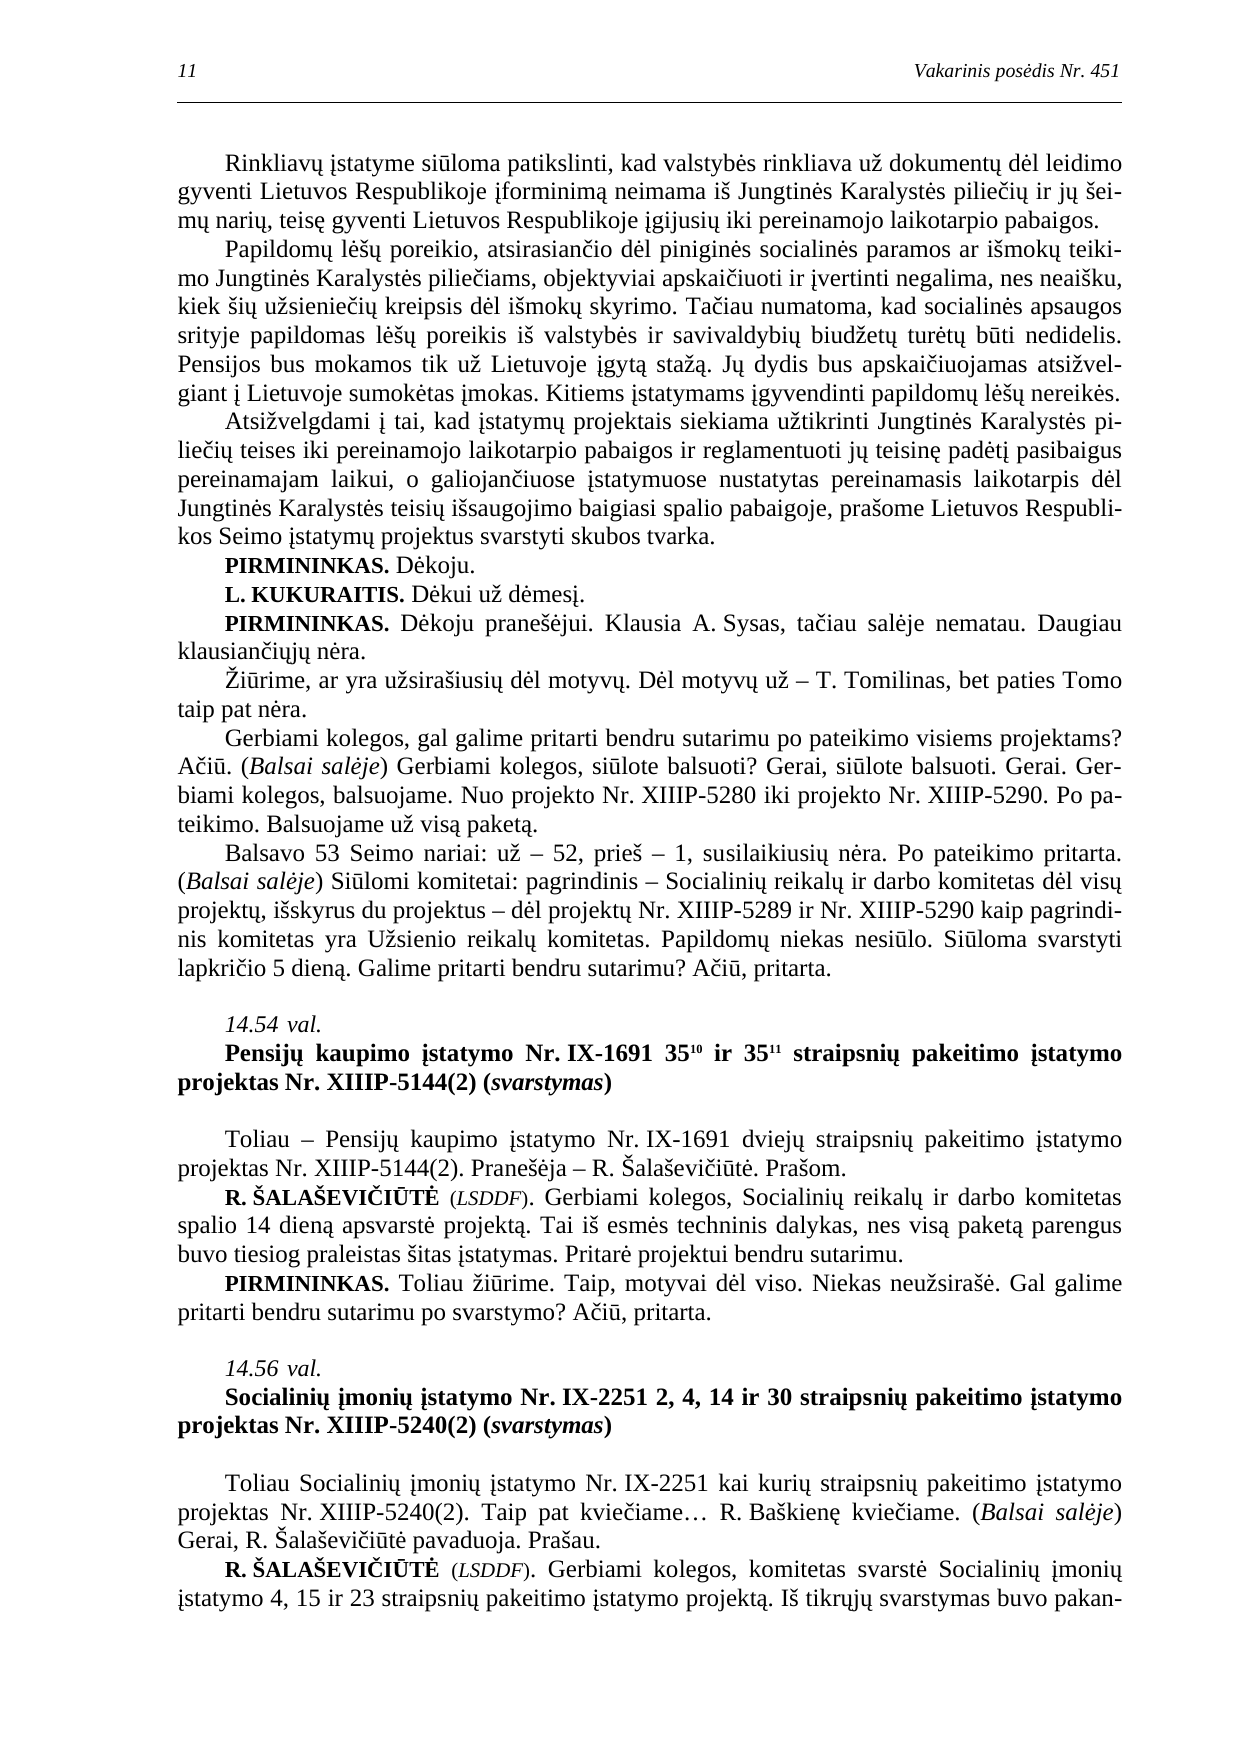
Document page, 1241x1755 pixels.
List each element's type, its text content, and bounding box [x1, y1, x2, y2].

text R. ŠALAŠEVIČIŪTĖ (LSDDF). Ger­bia­mi ko­le­gos, ko­mi­te­tas svars­tė So­cia­li­nių įmo­nių įsta­ty­mo 4, 15 ir 23 straips­nių pa­kei­ti­mo įsta­ty­mo pro­jek­tą. Iš tik­rų­jų svars­ty­mas bu­vo pa­kan­ [177, 1554, 1122, 1612]
text R. ŠALAŠEVIČIŪTĖ (LSDDF). Ger­bia­mi ko­le­gos, So­cia­li­nių rei­ka­lų ir dar­bo ko­mi­te­tas spa­lio 14 die­ną ap­svars­tė pro­jek­tą. Tai iš es­mės tech­ni­nis da­ly­kas, nes vi­są pa­ke­tą pa­ren­gus bu­vo tie­siog pra­leis­tas ši­tas įsta­ty­mas. Pri­ta­rė pro­jek­tui ben­dru su­ta­ri­mu. [177, 1182, 1122, 1268]
text L. KUKURAITIS. Dė­kui už dė­me­sį. [177, 579, 1122, 608]
text Bal­sa­vo 53 Sei­mo na­riai: už – 52, prieš – 1, su­si­lai­kiu­sių nė­ra. Po pa­tei­ki­mo pri­tar­ta. (Bal­sai sa­lė­je) Siū­lo­mi ko­mi­te­tai: pa­grin­di­nis – So­cia­li­nių rei­ka­lų ir dar­bo ko­mi­te­tas dėl vi­sų pro­jek­tų, iš­sky­rus du pro­jek­tus – dėl pro­jek­tų Nr. XIIIP-5289 ir Nr. XIIIP-5290 kaip pa­grin­di­nis ko­mi­te­tas yra Už­sie­nio rei­ka­lų ko­mi­te­tas. Pa­pil­do­mų nie­kas ne­siū­lo. Siū­lo­ma svars­ty­ti lap­kri­čio 5 die­ną. Ga­li­me pri­tar­ti ben­dru su­ta­ri­mu? Ačiū, pri­tar­ta. [177, 838, 1122, 981]
text 14.56 val. [224, 1354, 1122, 1382]
text PIRMININKAS. Dė­ko­ju. [177, 550, 1122, 579]
text Rin­klia­vų įsta­ty­me siū­lo­ma pa­tiks­lin­ti, kad vals­ty­bės rin­klia­va už do­ku­men­tų dėl lei­di­mo gy­ven­ti Lie­tu­vos Res­pub­li­ko­je įfor­mi­ni­mą ne­ima­ma iš Jung­ti­nės Ka­ra­lys­tės pi­lie­čių ir jų šei­mų na­rių, tei­sę gy­ven­ti Lie­tu­vos Res­pub­li­ko­je įgi­ju­sių iki per­ei­na­mo­jo lai­ko­tar­pio pa­bai­gos. [177, 148, 1122, 234]
text Pa­pil­do­mų lė­šų po­rei­kio, at­si­ra­sian­čio dėl pi­ni­gi­nės so­cia­li­nės pa­ra­mos ar iš­mo­kų tei­ki­mo Jung­ti­nės Ka­ra­lys­tės pi­lie­čiams, ob­jek­ty­viai ap­skai­čiuo­ti ir įver­tin­ti ne­ga­li­ma, nes ne­aiš­ku, kiek šių už­sie­nie­čių kreip­sis dėl iš­mo­kų sky­ri­mo. Ta­čiau nu­ma­to­ma, kad so­cia­li­nės ap­sau­gos sri­ty­je pa­pil­do­mas lė­šų po­rei­kis iš vals­ty­bės ir sa­vi­val­dy­bių biu­dže­tų tu­rė­tų bū­ti ne­di­de­lis. Pen­si­jos bus mo­ka­mos tik už Lie­tu­vo­je įgy­tą sta­žą. Jų dy­dis bus ap­skai­čiuo­ja­mas at­si­žvel­giant į Lie­tu­vo­je su­mo­kė­tas įmo­kas. Ki­tiems įsta­ty­mams įgy­ven­din­ti pa­pil­do­mų lė­šų ne­rei­kės. [177, 234, 1122, 406]
text Žiū­ri­me, ar yra už­si­ra­šiu­sių dėl mo­ty­vų. Dėl mo­ty­vų už – T. To­mi­li­nas, bet pa­ties To­mo taip pat nė­ra. [177, 665, 1122, 723]
text Ger­bia­mi ko­le­gos, gal ga­li­me pri­tar­ti ben­dru su­ta­ri­mu po pa­tei­ki­mo vi­siems pro­jek­tams? Ačiū. (Bal­sai sa­lė­je) Ger­bia­mi ko­le­gos, siū­lo­te bal­suo­ti? Ge­rai, siū­lo­te bal­suo­ti. Ge­rai. Ger­bia­mi ko­le­gos, bal­suo­ja­me. Nuo pro­jek­to Nr. XIIIP-5280 iki pro­jek­to Nr. XIIIP-5290. Po pa­tei­ki­mo. Bal­suo­ja­me už vi­są pa­ke­tą. [177, 723, 1122, 838]
text PIRMININKAS. Dė­ko­ju pra­ne­šė­jui. Klau­sia A. Sy­sas, ta­čiau sa­lė­je ne­ma­tau. Dau­giau klau­sian­čių­jų nė­ra. [177, 608, 1122, 665]
text PIRMININKAS. To­liau žiū­ri­me. Taip, mo­ty­vai dėl vi­so. Nie­kas ne­už­si­ra­šė. Gal ga­li­me pri­tar­ti ben­dru su­ta­ri­mu po svars­ty­mo? Ačiū, pri­tar­ta. [177, 1268, 1122, 1325]
text Pen­si­jų kau­pi­mo įsta­ty­mo Nr. IX-1691 3510 ir 3511 straips­nių pa­kei­ti­mo įsta­ty­mo pro­jek­tas Nr. XIIIP-5144(2) (svars­ty­mas) [177, 1038, 1122, 1095]
text So­cia­li­nių įmo­nių įsta­ty­mo Nr. IX-2251 2, 4, 14 ir 30 straips­nių pa­kei­ti­mo įsta­ty­mo pro­jek­tas Nr. XIIIP-5240(2) (svars­ty­mas) [177, 1382, 1122, 1439]
text At­si­žvel­gdami į tai, kad įsta­ty­mų pro­jek­tais sie­kia­ma už­tik­rin­ti Jung­ti­nės Ka­ra­lys­tės pi­lie­čių tei­ses iki per­ei­na­mo­jo lai­ko­tar­pio pa­bai­gos ir ­reg­la­men­tuo­ti jų tei­si­nę pa­dė­tį pa­si­bai­gus per­ei­na­ma­jam lai­kui, o ga­lio­jan­čiuo­se įsta­ty­muo­se nu­sta­ty­tas per­ei­na­ma­sis lai­ko­tar­pis dėl Jung­ti­nės Ka­ra­lys­tės tei­sių iš­sau­go­ji­mo bai­gia­si spa­lio pa­bai­go­je, pra­šo­me Lie­tu­vos Res­pub­li­kos Sei­mo įsta­ty­mų pro­jek­tus svars­ty­ti sku­bos tvar­ka. [177, 406, 1122, 550]
text To­liau So­cia­li­nių įmo­nių įsta­ty­mo Nr. IX-2251 kai ku­rių straips­nių pa­kei­ti­mo įsta­ty­mo pro­jek­tas Nr. XIIIP-5240(2). Taip pat kvie­čia­me… R. Baš­kie­nę kvie­čia­me. (Bal­sai sa­lė­je) Ge­rai, R. Ša­la­še­vi­čiū­tė pa­va­duo­ja. Pra­šau. [177, 1468, 1122, 1554]
text To­liau – Pen­si­jų kau­pi­mo įsta­ty­mo Nr. IX-1691 dvie­jų straips­nių pa­kei­ti­mo įsta­ty­mo pro­jek­tas Nr. XIIIP-5144(2). Pra­ne­šė­ja – R. Ša­la­še­vi­čiū­tė. Pra­šom. [177, 1124, 1122, 1182]
text 14.54 val. [224, 1010, 1122, 1038]
